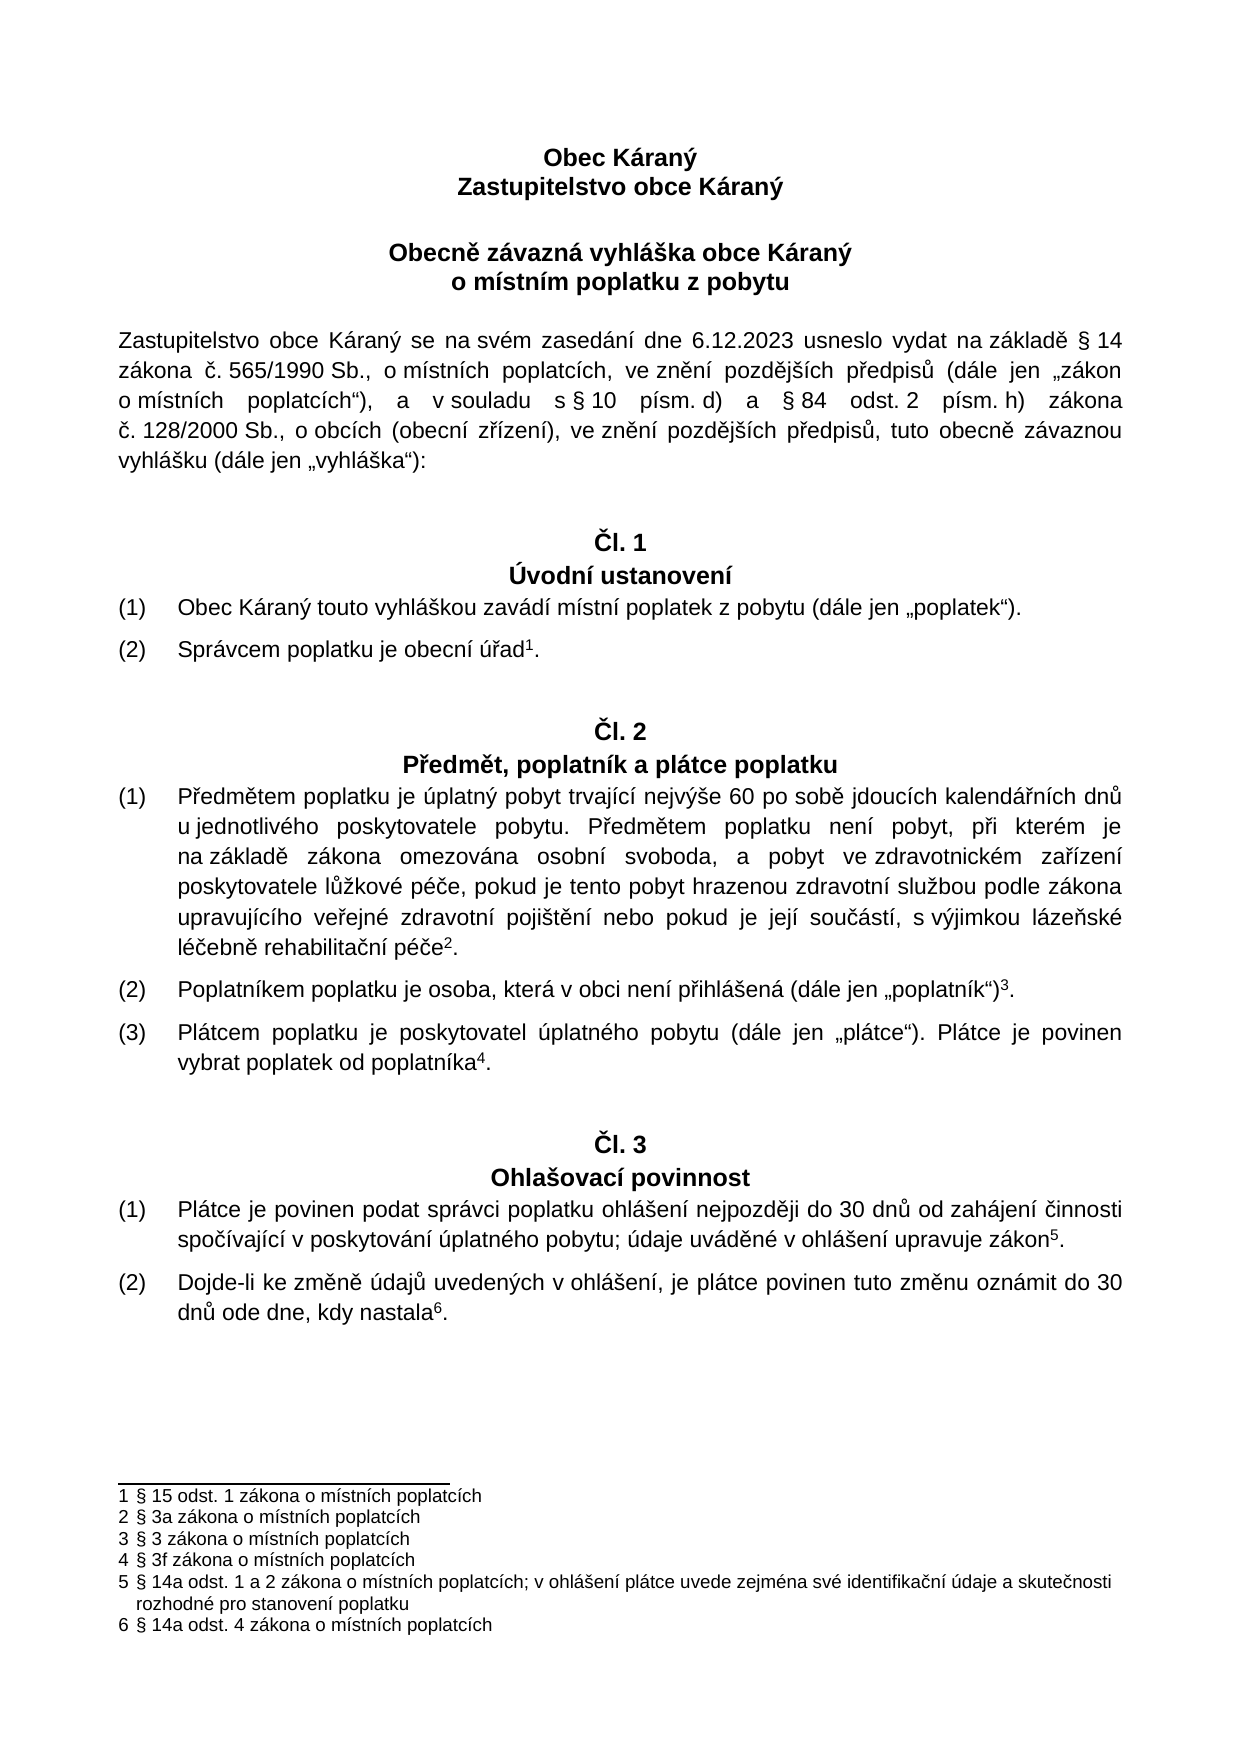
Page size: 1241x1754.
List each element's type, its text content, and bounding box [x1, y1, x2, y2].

list Plátce je povinen podat správci poplatku ohlášení nejpozději do 30 dnů od zahájení činnosti spočívající v poskytování úplatného pobytu; údaje uváděné v ohlášení upravuje zákon. [118, 1196, 1122, 1252]
list Poplatníkem poplatku je osoba, která v obci není přihlášená (dále jen „poplatník“). [118, 976, 1122, 1003]
list Dojde-li ke změně údajů uvedených v ohlášení, je plátce povinen tuto změnu oznámit do 30 dnů ode dne, kdy nastala. [118, 1268, 1122, 1325]
subtitle Čl. 1 Úvodní ustanovení [118, 528, 1122, 589]
list § 14a odst. 4 zákona o místních poplatcích [118, 1614, 1122, 1635]
list Obec Káraný touto vyhláškou zavádí místní poplatek z pobytu (dále jen „poplatek“). [118, 594, 1122, 620]
list § 3a zákona o místních poplatcích [118, 1506, 1122, 1528]
list Plátcem poplatku je poskytovatel úplatného pobytu (dále jen „plátce“). Plátce je povinen vybrat poplatek od poplatníka. [118, 1019, 1122, 1076]
text Zastupitelstvo obce Káraný se na svém zasedání dne 6.12.2023 usneslo vydat na základě § 14 zákona č. 565/1990 Sb., o místních poplatcích, ve znění pozdějších předpisů (dále jen „zákon o místních poplatcích“), a v souladu s § 10 písm. d) a § 84 odst. 2 písm. h) zákona č. 128/2000 Sb., o obcích (obecní zřízení), ve znění pozdějších předpisů, tuto obecně závaznou vyhlášku (dále jen „vyhláška“): [118, 327, 1122, 474]
text Obec Káraný Zastupitelstvo obce Káraný [118, 143, 1122, 201]
list § 14a odst. 1 a 2 zákona o místních poplatcích; v ohlášení plátce uvede zejména své identifikační údaje a skutečnosti rozhodné pro stanovení poplatku [118, 1571, 1122, 1614]
list Předmětem poplatku je úplatný pobyt trvající nejvýše 60 po sobě jdoucích kalendářních dnů u jednotlivého poskytovatele pobytu. Předmětem poplatku není pobyt, při kterém je na základě zákona omezována osobní svoboda, a pobyt ve zdravotnickém zařízení poskytovatele lůžkové péče, pokud je tento pobyt hrazenou zdravotní službou podle zákona upravujícího veřejné zdravotní pojištění nebo pokud je její součástí, s výjimkou lázeňské léčebně rehabilitační péče. [118, 783, 1122, 960]
subtitle Obecně závazná vyhláška obce Káraný o místním poplatku z pobytu [118, 238, 1122, 295]
list § 3 zákona o místních poplatcích [118, 1528, 1122, 1549]
subtitle Čl. 3 Ohlašovací povinnost [118, 1129, 1122, 1191]
list Správcem poplatku je obecní úřad. [118, 636, 1122, 663]
list § 3f zákona o místních poplatcích [118, 1549, 1122, 1571]
subtitle Čl. 2 Předmět, poplatník a plátce poplatku [118, 717, 1122, 778]
list § 15 odst. 1 zákona o místních poplatcích [118, 1484, 1122, 1506]
